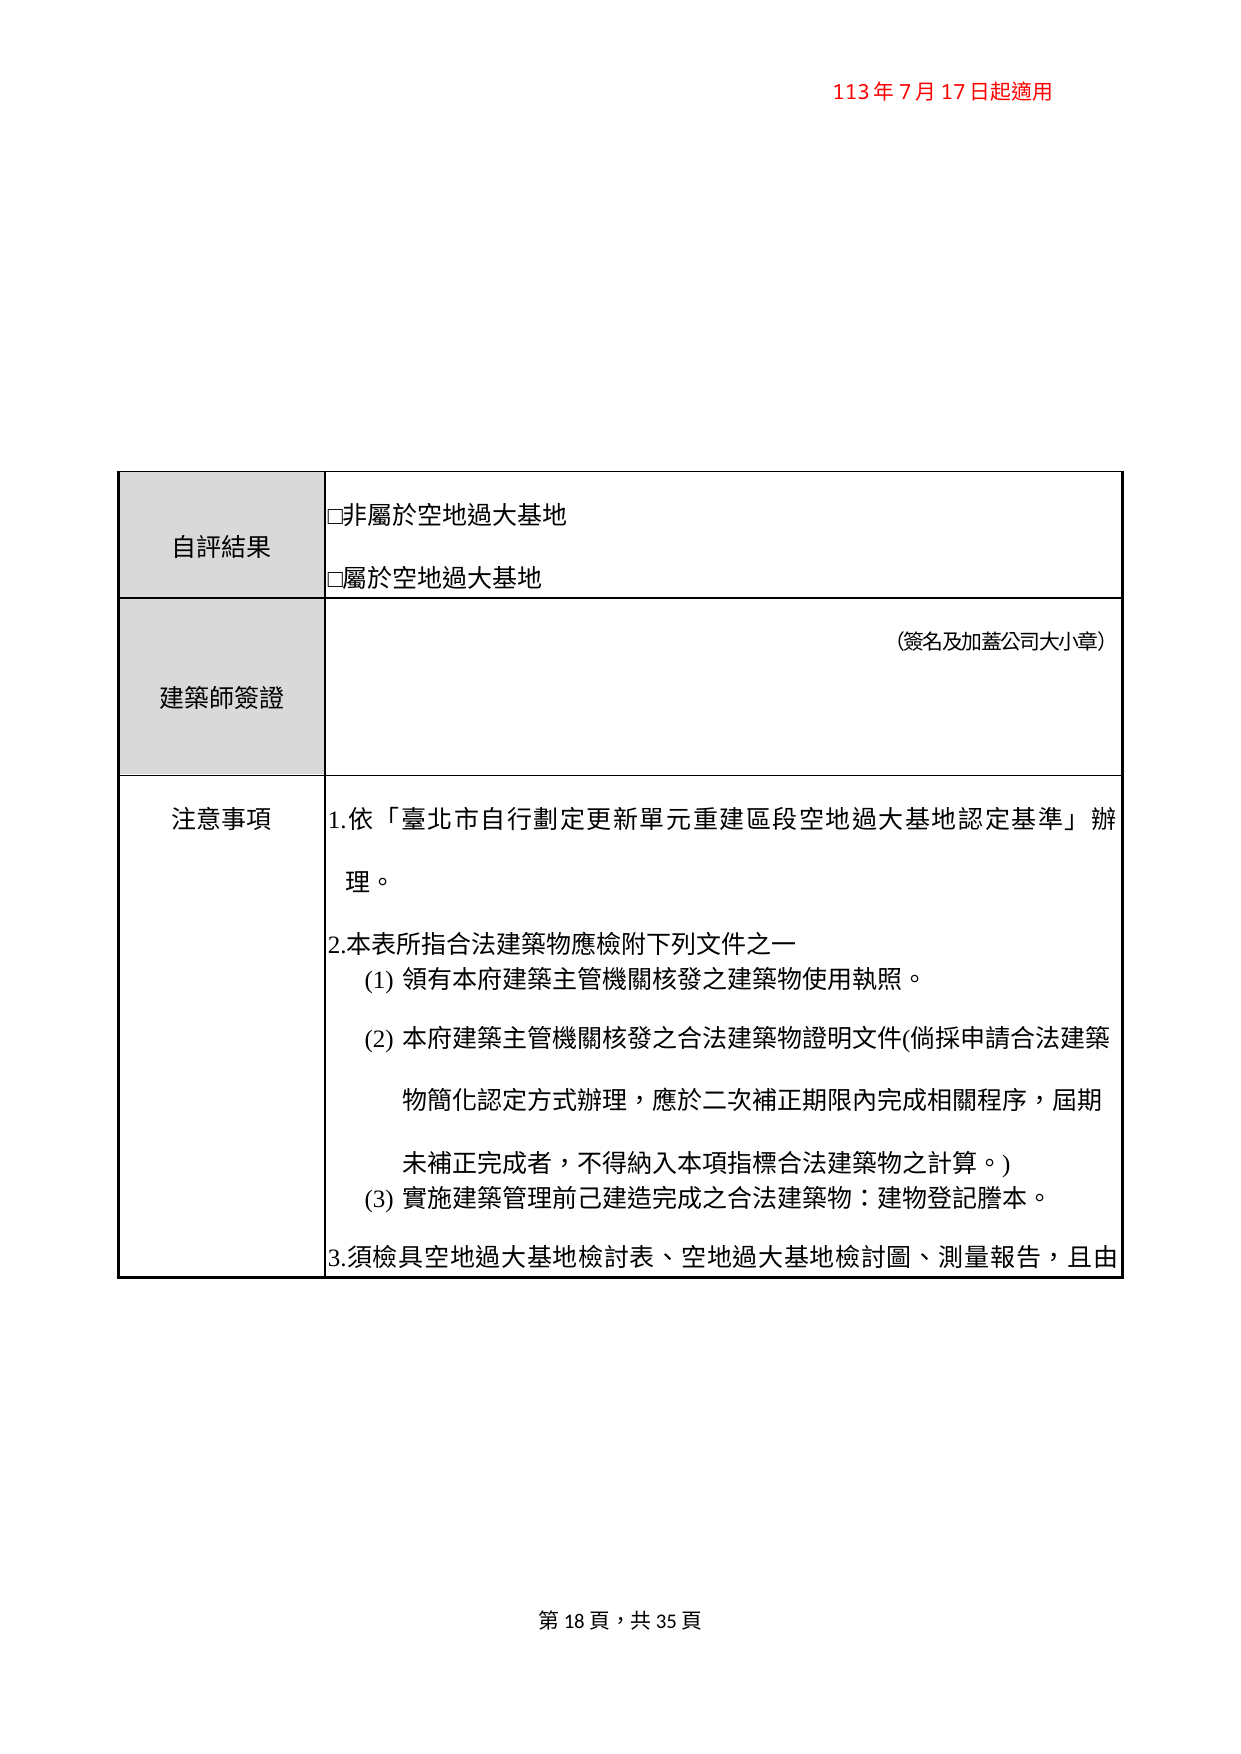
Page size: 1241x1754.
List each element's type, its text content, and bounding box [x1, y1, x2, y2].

table_cell 自評結果 [120, 472, 324, 597]
table_cell （簽名及加蓋公司大小章） [326, 599, 1121, 774]
table_cell 1.依「臺北市自行劃定更新單元重建區段空地過大基地認定基準」辦理。 2.本表所指合法建築物應檢附下列文件之一 領有本府建築主管機關核發之建築物使用執照。 本府建築主管機關核發之合法建築物證明文件(倘採申請合法建築物簡化認定方式辦理，應於二次補正期限內完成相關程序，屆期未補正完成者，不得納入本項指標合法建築物之計算。) 實施建築管理前己建造完成之合法建築物：建物登記謄本。 3.須檢具空地過大基地檢討表、空地過大基地檢討圖、測量報告，且由 [326, 776, 1121, 1276]
table_cell □非屬於空地過大基地 □屬於空地過大基地 [326, 472, 1121, 597]
table_cell 注意事項 [120, 776, 324, 1276]
table_cell 建築師簽證 [120, 599, 324, 774]
